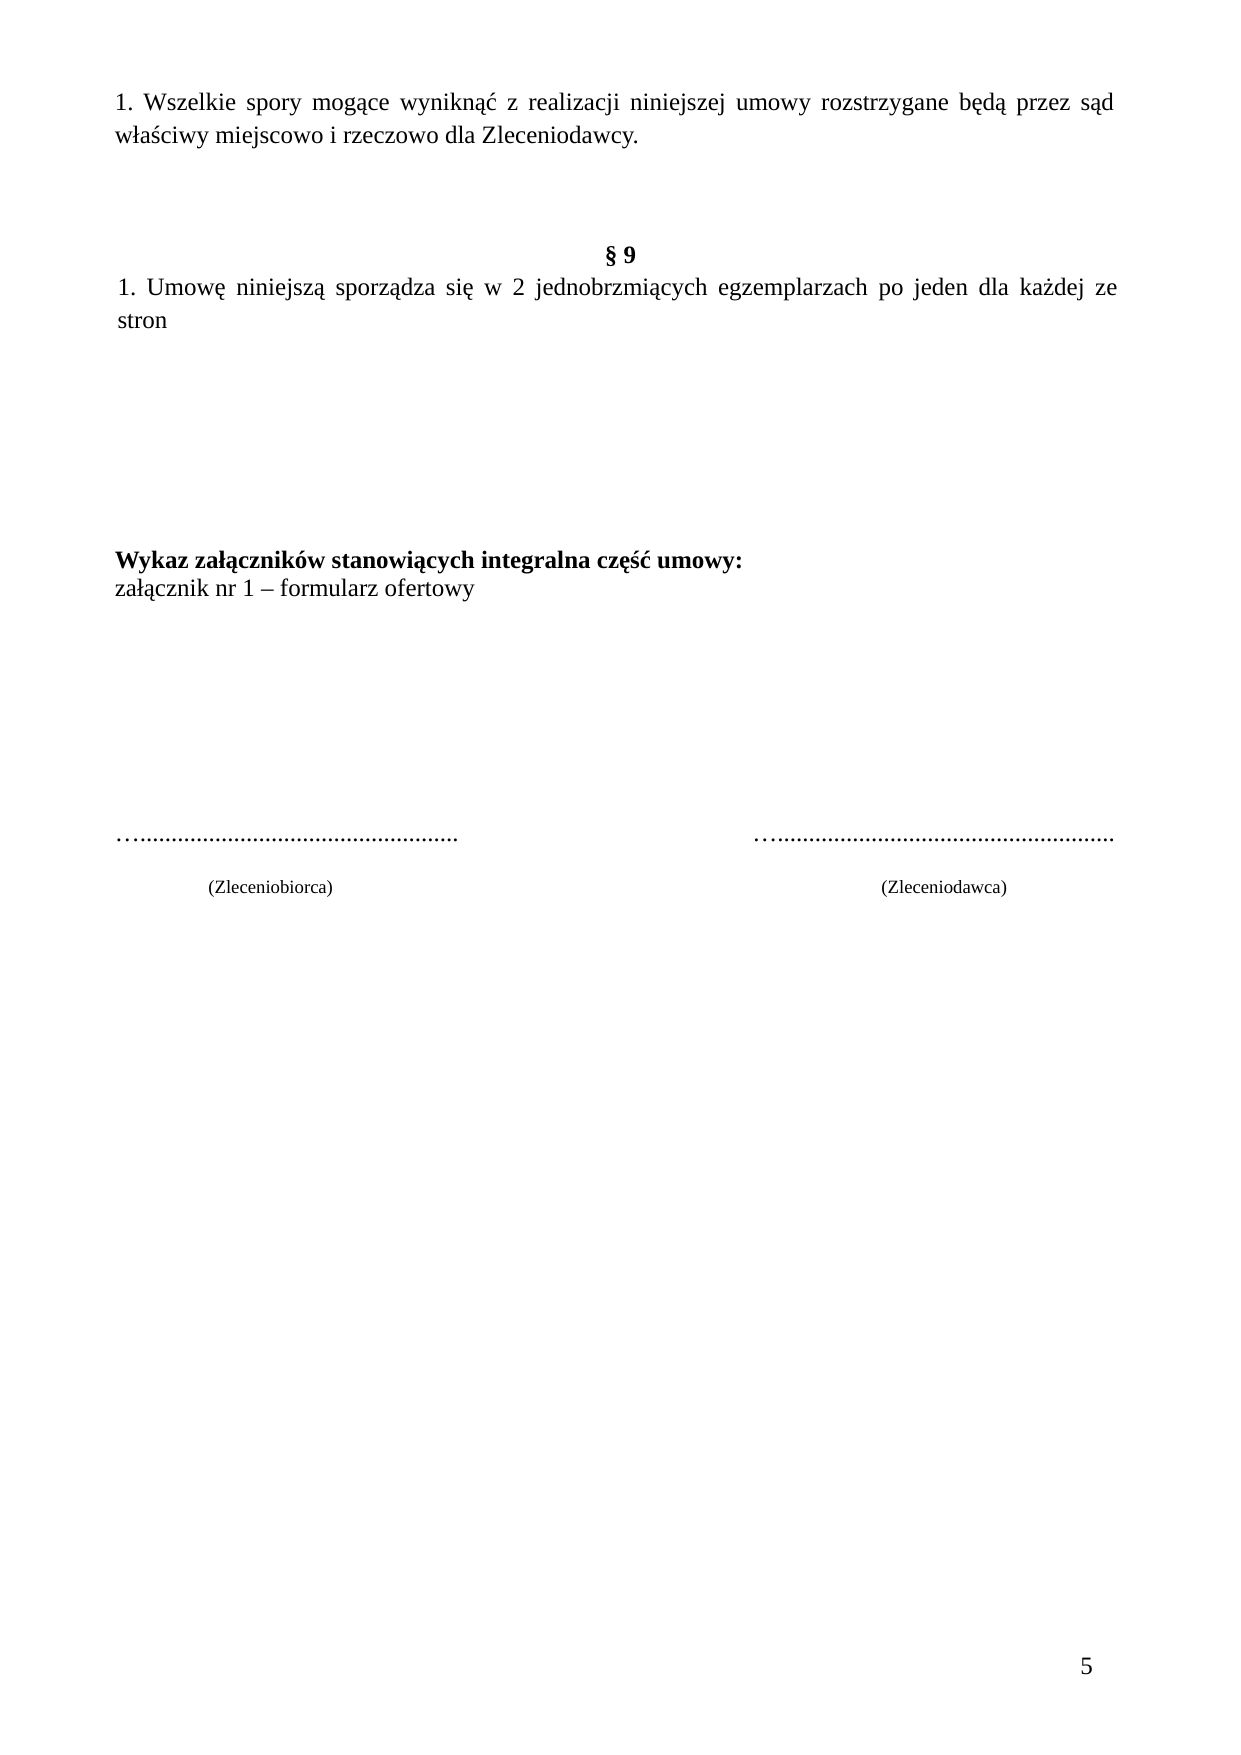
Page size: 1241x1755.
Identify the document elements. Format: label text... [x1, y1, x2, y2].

text (Zleceniobiorca) (Zleceniodawca) [114, 876, 1118, 897]
text załącznik nr 1 – formularz ofertowy [114, 573, 1118, 602]
text 1. Wszelkie spory mogące wyniknąć z realizacji niniejszej umowy rozstrzygane będą przez sąd właściwy miejscowo i rzeczowo dla Zleceniodawcy. [114, 87, 1115, 149]
text Wykaz załączników stanowiących integralna część umowy: [114, 545, 1118, 573]
text 1. Umowę niniejszą sporządza się w 2 jednobrzmiących egzemplarzach po jeden dla każdej ze stron [117, 272, 1119, 334]
subtitle § 9 [604, 240, 1118, 268]
text …................................................... …...................................................... [114, 818, 1118, 847]
